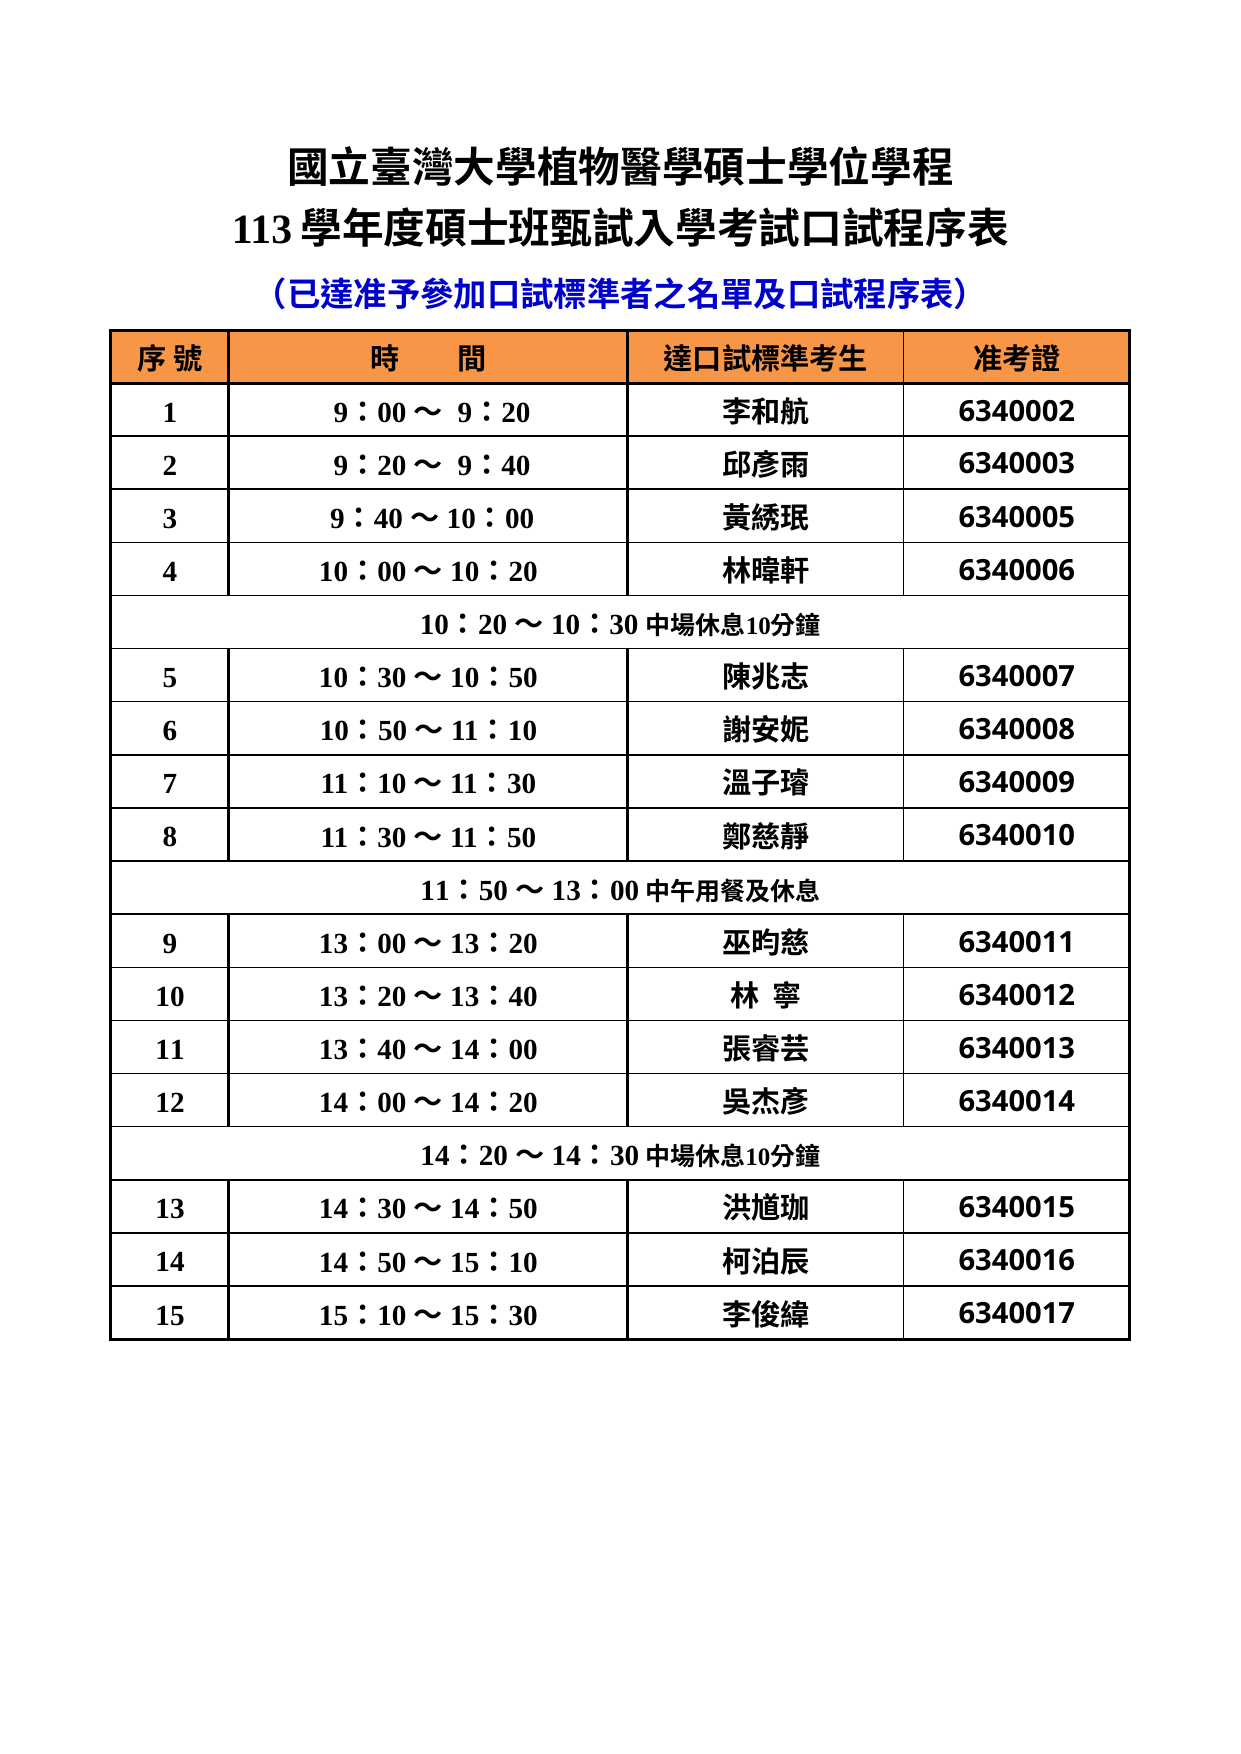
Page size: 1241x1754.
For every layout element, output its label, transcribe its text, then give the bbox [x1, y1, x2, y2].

table_cell 11 [112, 1021, 227, 1073]
table_cell 11：30 ～ 11：50 [230, 809, 626, 860]
table_cell 4 [112, 543, 227, 594]
table_header 序 號 [112, 332, 227, 382]
table_cell 黃綉珉 [629, 490, 903, 541]
table_cell 6340015 [904, 1181, 1128, 1232]
table_cell 邱彥雨 [629, 437, 903, 488]
table_cell 6340014 [904, 1074, 1128, 1126]
table_cell 林 寧 [629, 968, 903, 1019]
table_cell 10：30 ～ 10：50 [230, 649, 626, 701]
table_cell 6340002 [904, 385, 1128, 435]
table_cell 6340007 [904, 649, 1128, 701]
table_cell 6340016 [904, 1234, 1128, 1285]
table_cell 14：00 ～ 14：20 [230, 1074, 626, 1126]
table_cell 鄭慈靜 [629, 809, 903, 860]
table_cell 12 [112, 1074, 227, 1126]
table_cell 6340003 [904, 437, 1128, 488]
text （已達准予參加口試標準者之名單及口試程序表） [75, 268, 1165, 316]
table_header 時 間 [230, 332, 626, 382]
table_cell 11：50 ～ 13：00 中午用餐及休息 [112, 862, 1128, 913]
table_cell 15 [112, 1287, 227, 1338]
text 113學年度碩士班甄試入學考試口試程序表 [75, 195, 1165, 256]
table_header 達口試標準考生 [629, 332, 903, 382]
table_cell 2 [112, 437, 227, 488]
table_cell 李俊緯 [629, 1287, 903, 1338]
table_cell 13：00 ～ 13：20 [230, 915, 626, 966]
table_cell 巫昀慈 [629, 915, 903, 966]
table_cell 7 [112, 756, 227, 807]
table_cell 15：10 ～ 15：30 [230, 1287, 626, 1338]
table_cell 6340005 [904, 490, 1128, 541]
table_cell 6340013 [904, 1021, 1128, 1073]
table_cell 6340017 [904, 1287, 1128, 1338]
table_cell 8 [112, 809, 227, 860]
table_cell 林暐軒 [629, 543, 903, 594]
table_cell 9：20 ～ 9：40 [230, 437, 626, 488]
table_cell 14：20 ～ 14：30 中場休息10分鐘 [112, 1127, 1128, 1179]
table_cell 3 [112, 490, 227, 541]
table_cell 13：20 ～ 13：40 [230, 968, 626, 1019]
table_cell 14：50 ～ 15：10 [230, 1234, 626, 1285]
table_cell 李和航 [629, 385, 903, 435]
table_cell 13 [112, 1181, 227, 1232]
table_cell 6340010 [904, 809, 1128, 860]
table_cell 13：40 ～ 14：00 [230, 1021, 626, 1073]
table_cell 9：00 ～ 9：20 [230, 385, 626, 435]
table_cell 14 [112, 1234, 227, 1285]
table_header 准考證 [904, 332, 1128, 382]
table_cell 吳杰彥 [629, 1074, 903, 1126]
table_cell 6340011 [904, 915, 1128, 966]
table_cell 9：40 ～ 10：00 [230, 490, 626, 541]
table_cell 6340008 [904, 702, 1128, 754]
table_cell 謝安妮 [629, 702, 903, 754]
table_cell 洪馗珈 [629, 1181, 903, 1232]
table_cell 10：00 ～ 10：20 [230, 543, 626, 594]
table_cell 1 [112, 385, 227, 435]
table_cell 10：50 ～ 11：10 [230, 702, 626, 754]
table_cell 張睿芸 [629, 1021, 903, 1073]
table_cell 6340009 [904, 756, 1128, 807]
table_cell 10 [112, 968, 227, 1019]
table_cell 5 [112, 649, 227, 701]
table_cell 10：20 ～ 10：30 中場休息10分鐘 [112, 596, 1128, 648]
table_cell 6340006 [904, 543, 1128, 594]
table_cell 6 [112, 702, 227, 754]
table_cell 溫子璿 [629, 756, 903, 807]
table_cell 6340012 [904, 968, 1128, 1019]
table_cell 11：10 ～ 11：30 [230, 756, 626, 807]
table_cell 柯泊辰 [629, 1234, 903, 1285]
text 國立臺灣大學植物醫學碩士學位學程 [75, 133, 1165, 195]
table_cell 14：30 ～ 14：50 [230, 1181, 626, 1232]
table_cell 9 [112, 915, 227, 966]
table_cell 陳兆志 [629, 649, 903, 701]
